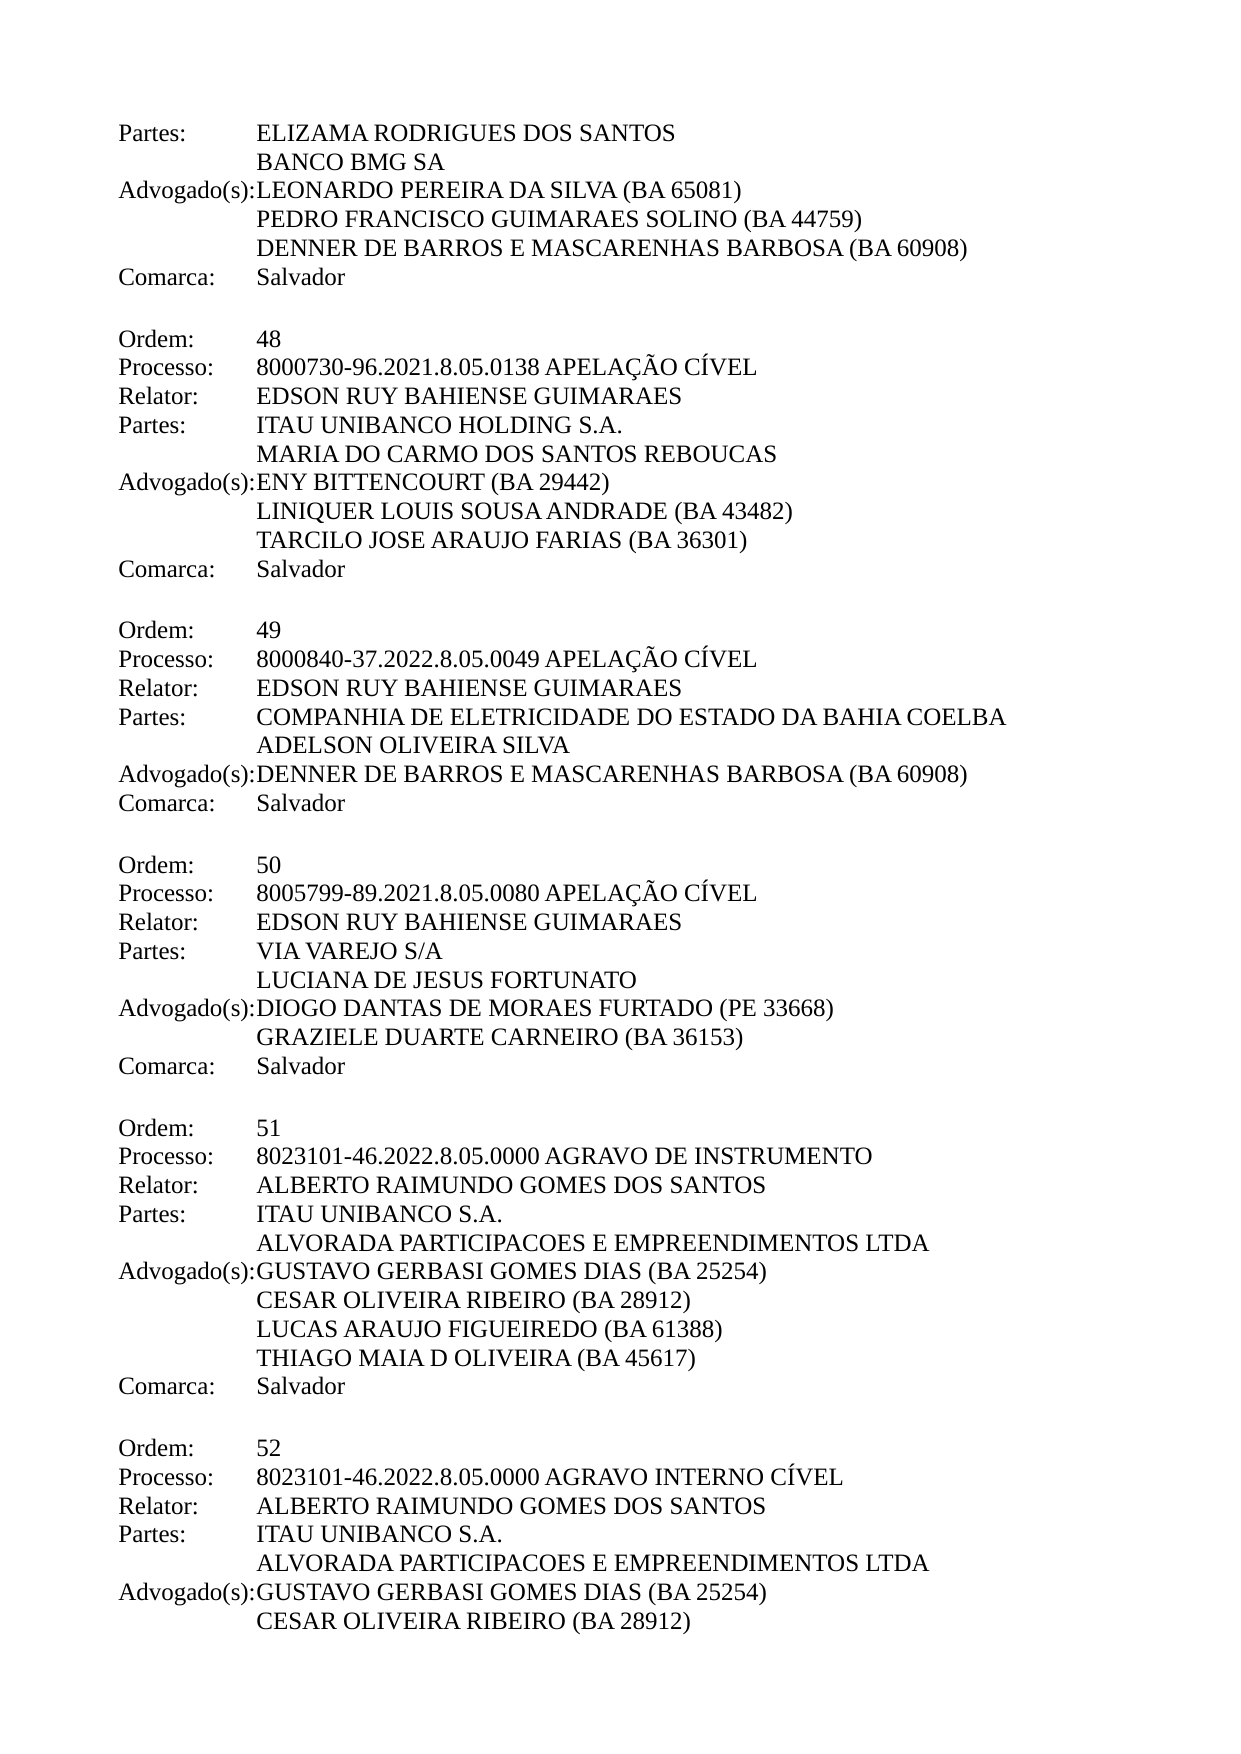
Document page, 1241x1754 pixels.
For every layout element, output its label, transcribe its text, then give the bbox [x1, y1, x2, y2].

table_cell LINIQUER LOUIS SOUSA ANDRADE (BA 43482) [256, 496, 800, 525]
table_cell LUCIANA DE JESUS FORTUNATO [256, 965, 838, 993]
table_cell ENY BITTENCOURT (BA 29442) [256, 468, 800, 496]
table_cell [118, 1228, 256, 1256]
table_header 50 [256, 850, 838, 878]
table_cell BANCO BMG SA [256, 147, 975, 176]
table_cell ALBERTO RAIMUNDO GOMES DOS SANTOS [256, 1491, 935, 1519]
table_cell ADELSON OLIVEIRA SILVA [256, 730, 1017, 759]
table_cell ITAU UNIBANCO S.A. [256, 1199, 935, 1228]
table_cell MARIA DO CARMO DOS SANTOS REBOUCAS [256, 439, 800, 467]
table_cell 8000840-37.2022.8.05.0049 APELAÇÃO CÍVEL [256, 644, 1017, 673]
table_cell Comarca: [118, 1371, 256, 1400]
table_cell DIOGO DANTAS DE MORAES FURTADO (PE 33668) [256, 994, 838, 1022]
table_cell Comarca: [118, 554, 256, 582]
table_cell VIA VAREJO S/A [256, 936, 838, 965]
table_cell Salvador [256, 1051, 838, 1080]
table_cell CESAR OLIVEIRA RIBEIRO (BA 28912) [256, 1606, 935, 1634]
table_cell EDSON RUY BAHIENSE GUIMARAES [256, 673, 1017, 702]
table_header Ordem: [118, 324, 256, 352]
table_cell 8023101-46.2022.8.05.0000 AGRAVO DE INSTRUMENTO [256, 1141, 935, 1170]
table_cell Processo: [118, 1141, 256, 1170]
table_cell Relator: [118, 1491, 256, 1519]
table_cell LEONARDO PEREIRA DA SILVA (BA 65081) [256, 176, 975, 204]
table_cell Relator: [118, 1170, 256, 1199]
table_header 51 [256, 1113, 935, 1141]
table_cell TARCILO JOSE ARAUJO FARIAS (BA 36301) [256, 525, 800, 554]
table_cell Relator: [118, 907, 256, 936]
table_cell Partes: [118, 1520, 256, 1548]
table_cell Advogado(s): [118, 759, 256, 788]
table_cell [118, 1285, 256, 1314]
table_cell LUCAS ARAUJO FIGUEIREDO (BA 61388) [256, 1314, 935, 1343]
table_cell Comarca: [118, 1051, 256, 1080]
table_cell [118, 147, 256, 176]
table_cell 8023101-46.2022.8.05.0000 AGRAVO INTERNO CÍVEL [256, 1462, 935, 1491]
table_cell Salvador [256, 262, 975, 291]
table_header Ordem: [118, 1113, 256, 1141]
table_cell ITAU UNIBANCO S.A. [256, 1520, 935, 1548]
table_cell Processo: [118, 1462, 256, 1491]
table_cell EDSON RUY BAHIENSE GUIMARAES [256, 381, 800, 410]
table_cell Salvador [256, 1371, 935, 1400]
table_cell DENNER DE BARROS E MASCARENHAS BARBOSA (BA 60908) [256, 759, 1017, 788]
table_cell Processo: [118, 644, 256, 673]
table_cell GRAZIELE DUARTE CARNEIRO (BA 36153) [256, 1022, 838, 1051]
table_cell DENNER DE BARROS E MASCARENHAS BARBOSA (BA 60908) [256, 233, 975, 262]
table_cell [118, 965, 256, 993]
table_cell Comarca: [118, 788, 256, 817]
table_cell Comarca: [118, 262, 256, 291]
table_cell [118, 1343, 256, 1371]
table_cell EDSON RUY BAHIENSE GUIMARAES [256, 907, 838, 936]
table_cell GUSTAVO GERBASI GOMES DIAS (BA 25254) [256, 1577, 935, 1606]
table_cell ELIZAMA RODRIGUES DOS SANTOS [256, 118, 975, 147]
table_cell [118, 496, 256, 525]
table_cell 8000730-96.2021.8.05.0138 APELAÇÃO CÍVEL [256, 353, 800, 381]
table_cell Salvador [256, 788, 1017, 817]
table_cell [118, 1022, 256, 1051]
table_cell THIAGO MAIA D OLIVEIRA (BA 45617) [256, 1343, 935, 1371]
table_header 52 [256, 1433, 935, 1462]
table_header 48 [256, 324, 800, 352]
table_cell Partes: [118, 702, 256, 730]
table_cell [118, 233, 256, 262]
table_header 49 [256, 615, 1017, 644]
table_cell ALVORADA PARTICIPACOES E EMPREENDIMENTOS LTDA [256, 1228, 935, 1256]
table_cell [118, 204, 256, 233]
table_cell ITAU UNIBANCO HOLDING S.A. [256, 410, 800, 439]
table_cell Partes: [118, 1199, 256, 1228]
table_cell [118, 439, 256, 467]
table_cell 8005799-89.2021.8.05.0080 APELAÇÃO CÍVEL [256, 879, 838, 907]
table_cell [118, 730, 256, 759]
table_header Ordem: [118, 1433, 256, 1462]
table_cell Processo: [118, 353, 256, 381]
table_cell Partes: [118, 936, 256, 965]
table_header Ordem: [118, 615, 256, 644]
table_cell GUSTAVO GERBASI GOMES DIAS (BA 25254) [256, 1256, 935, 1285]
table_cell Relator: [118, 673, 256, 702]
table_cell [118, 1548, 256, 1577]
table_cell Partes: [118, 118, 256, 147]
table_cell Advogado(s): [118, 176, 256, 204]
table_header Ordem: [118, 850, 256, 878]
table_cell Salvador [256, 554, 800, 582]
table_cell Advogado(s): [118, 1577, 256, 1606]
table_cell [118, 1314, 256, 1343]
table_cell Advogado(s): [118, 1256, 256, 1285]
table_cell [118, 1606, 256, 1634]
table_cell Advogado(s): [118, 468, 256, 496]
table_cell ALBERTO RAIMUNDO GOMES DOS SANTOS [256, 1170, 935, 1199]
table_cell [118, 525, 256, 554]
table_cell CESAR OLIVEIRA RIBEIRO (BA 28912) [256, 1285, 935, 1314]
table_cell Relator: [118, 381, 256, 410]
table_cell ALVORADA PARTICIPACOES E EMPREENDIMENTOS LTDA [256, 1548, 935, 1577]
table_cell Processo: [118, 879, 256, 907]
table_cell Partes: [118, 410, 256, 439]
table_cell COMPANHIA DE ELETRICIDADE DO ESTADO DA BAHIA COELBA [256, 702, 1017, 730]
table_cell PEDRO FRANCISCO GUIMARAES SOLINO (BA 44759) [256, 204, 975, 233]
table_cell Advogado(s): [118, 994, 256, 1022]
